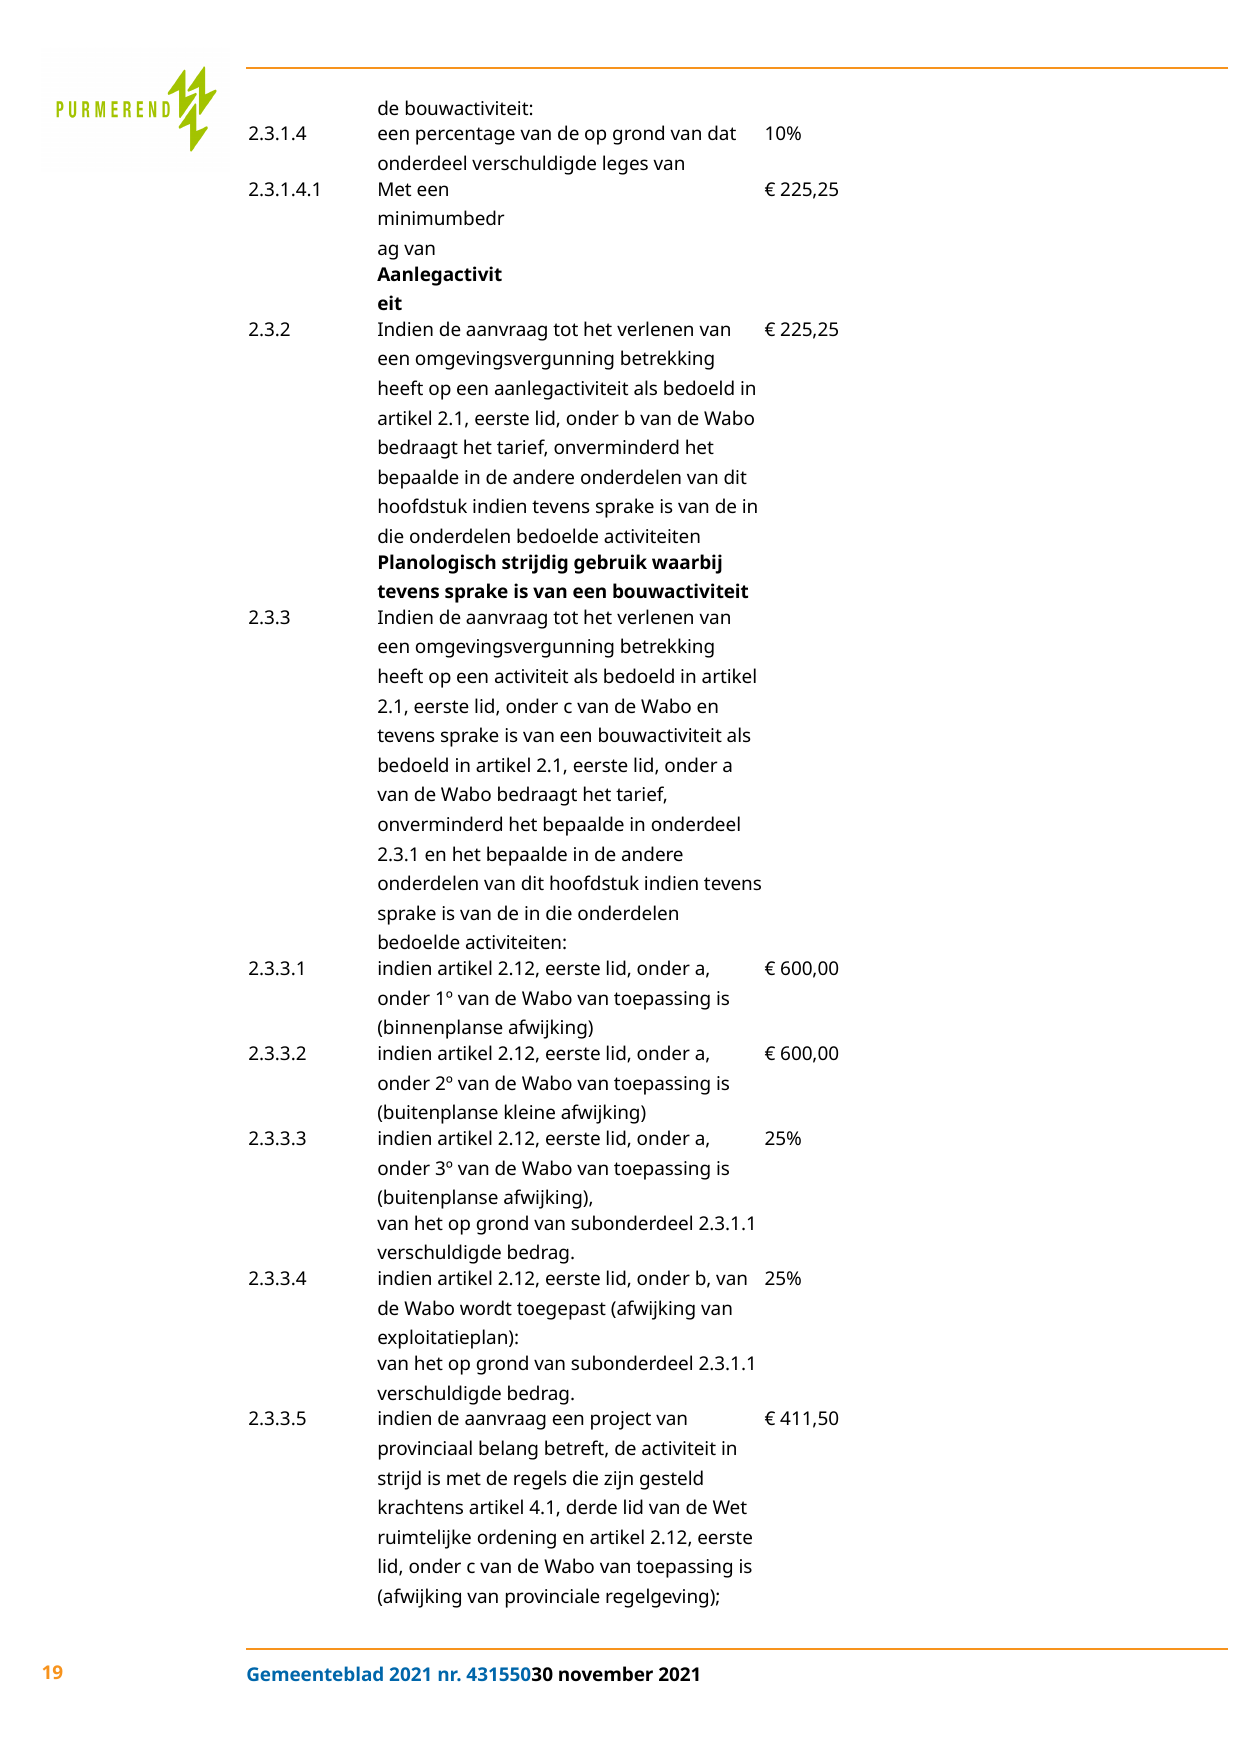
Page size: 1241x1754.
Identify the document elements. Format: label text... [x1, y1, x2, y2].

table_cell [248, 549, 377, 604]
table_cell [248, 1350, 377, 1406]
table_cell [248, 1210, 377, 1265]
table_cell 2.3.3.4 [248, 1265, 377, 1350]
table_cell Indien de aanvraag tot het verlenen van een omgevingsvergunning betrekking heeft op een activiteit als bedoeld in artikel 2.1, eerste lid, onder c van de Wabo en tevens sprake is van een bouwactiviteit als bedoeld in artikel 2.1, eerste lid, onder a van de Wabo bedraagt het tarief, onverminderd het bepaalde in onderdeel 2.3.1 en het bepaalde in de andere onderdelen van dit hoofdstuk indien tevens sprake is van de in die onderdelen bedoelde activiteiten: [377, 604, 764, 955]
table_cell [506, 261, 635, 316]
table_cell [894, 1210, 1022, 1265]
table_cell [894, 1265, 1022, 1350]
table_cell 2.3.3.2 [248, 1040, 377, 1125]
table_cell [894, 1350, 1022, 1406]
table_cell [248, 95, 377, 121]
table_cell [894, 176, 1022, 261]
table_cell [506, 176, 635, 261]
table_cell indien artikel 2.12, eerste lid, onder a, onder 3º van de Wabo van toepassing is (buitenplanse afwijking), [377, 1125, 764, 1210]
table_cell [894, 121, 1022, 176]
table_cell [894, 1040, 1022, 1125]
table_cell 25% [764, 1265, 893, 1350]
table_cell indien artikel 2.12, eerste lid, onder b, van de Wabo wordt toegepast (afwijking van exploitatieplan): [377, 1265, 764, 1350]
table_cell [764, 1350, 893, 1406]
table_cell 2.3.3.3 [248, 1125, 377, 1210]
table_cell [1023, 1406, 1152, 1609]
table_cell 2.3.1.4 [248, 121, 377, 176]
table_cell [1023, 955, 1152, 1040]
table_cell indien de aanvraag een project van provinciaal belang betreft, de activiteit in strijd is met de regels die zijn gesteld krachtens artikel 4.1, derde lid van de Wet ruimtelijke ordening en artikel 2.12, eerste lid, onder c van de Wabo van toepassing is (afwijking van provinciale regelgeving); [377, 1406, 764, 1609]
table_cell Met een minimumbedrag van [377, 176, 506, 261]
table_cell [894, 1125, 1022, 1210]
table_cell 2.3.1.4.1 [248, 176, 377, 261]
table_cell [764, 604, 893, 955]
table_cell 2.3.2 [248, 316, 377, 549]
picture [41, 47, 231, 172]
table_cell [894, 95, 1022, 121]
table_cell [248, 261, 377, 316]
table_cell indien artikel 2.12, eerste lid, onder a, onder 1º van de Wabo van toepassing is (binnenplanse afwijking) [377, 955, 764, 1040]
table_cell [894, 604, 1022, 955]
table_cell Indien de aanvraag tot het verlenen van een omgevingsvergunning betrekking heeft op een aanlegactiviteit als bedoeld in artikel 2.1, eerste lid, onder b van de Wabo bedraagt het tarief, onverminderd het bepaalde in de andere onderdelen van dit hoofdstuk indien tevens sprake is van de in die onderdelen bedoelde activiteiten [377, 316, 764, 549]
table_cell [1023, 1040, 1152, 1125]
table_cell € 225,25 [764, 176, 893, 261]
table_cell [764, 549, 893, 604]
table_cell [1023, 1125, 1152, 1210]
table_cell [894, 1406, 1022, 1609]
table_cell van het op grond van subonderdeel 2.3.1.1 verschuldigde bedrag. [377, 1350, 764, 1406]
table_cell [894, 549, 1022, 604]
table_cell [1023, 95, 1152, 121]
table_cell [635, 176, 764, 261]
table_cell [1023, 316, 1152, 549]
table_cell [764, 261, 893, 316]
table_cell Planologisch strijdig gebruik waarbij tevens sprake is van een bouwactiviteit [377, 549, 764, 604]
table_cell [894, 955, 1022, 1040]
table_cell [1023, 121, 1152, 176]
table_cell indien artikel 2.12, eerste lid, onder a, onder 2º van de Wabo van toepassing is (buitenplanse kleine afwijking) [377, 1040, 764, 1125]
table_cell [1023, 261, 1152, 316]
table_cell [894, 261, 1022, 316]
table_cell de bouwactiviteit: [377, 95, 764, 121]
table_cell [894, 316, 1022, 549]
table_cell € 600,00 [764, 955, 893, 1040]
table_cell [635, 261, 764, 316]
table_cell [1023, 604, 1152, 955]
table_cell € 600,00 [764, 1040, 893, 1125]
table_cell [1023, 176, 1152, 261]
table_cell [764, 95, 893, 121]
table_cell € 411,50 [764, 1406, 893, 1609]
table_cell 2.3.3 [248, 604, 377, 955]
table_cell 10% [764, 121, 893, 176]
table_cell een percentage van de op grond van dat onderdeel verschuldigde leges van [377, 121, 764, 176]
table_cell [764, 1210, 893, 1265]
table_cell 2.3.3.1 [248, 955, 377, 1040]
table_cell [1023, 1265, 1152, 1350]
table_cell 25% [764, 1125, 893, 1210]
table_cell [1023, 549, 1152, 604]
table_cell van het op grond van subonderdeel 2.3.1.1 verschuldigde bedrag. [377, 1210, 764, 1265]
table_cell [1023, 1350, 1152, 1406]
table_cell Aanlegactiviteit [377, 261, 506, 316]
table_cell € 225,25 [764, 316, 893, 549]
table_cell 2.3.3.5 [248, 1406, 377, 1609]
table_cell [1023, 1210, 1152, 1265]
